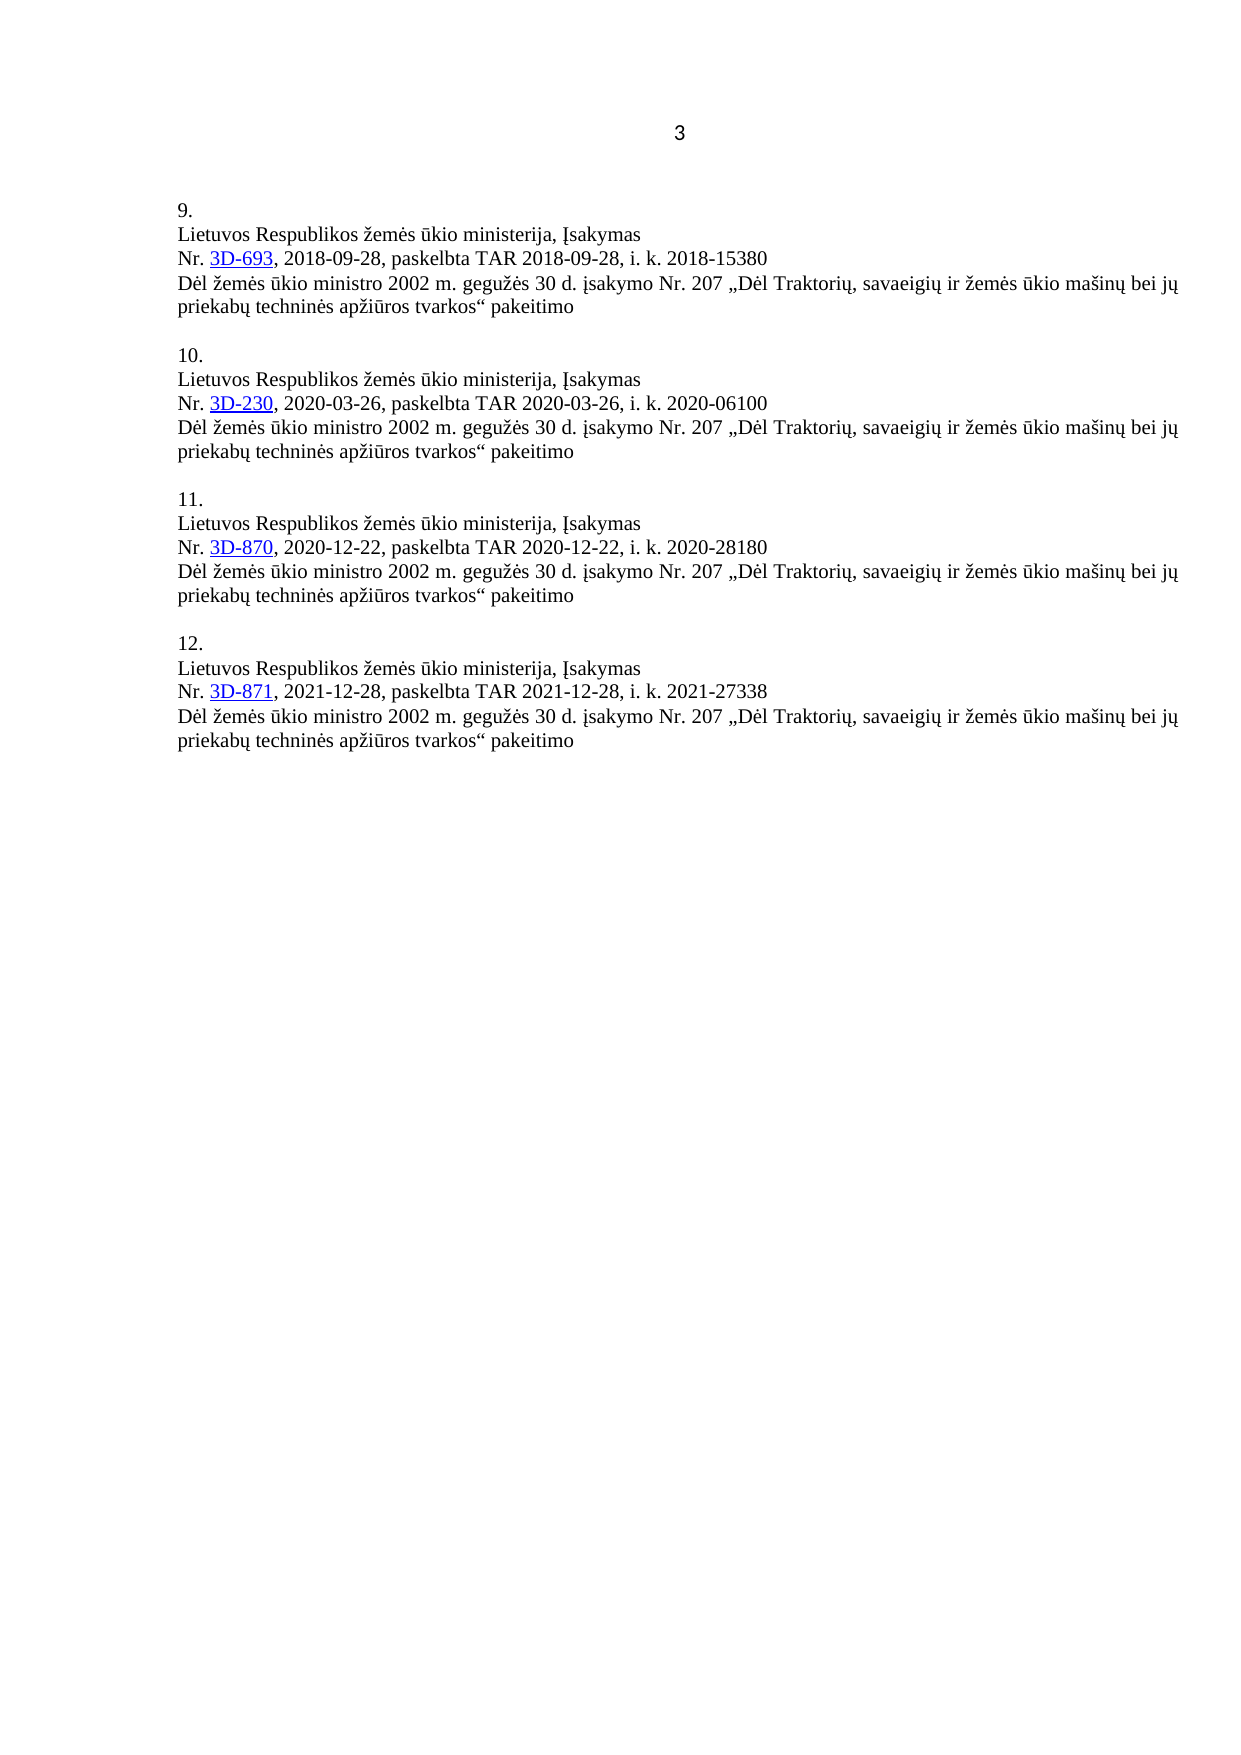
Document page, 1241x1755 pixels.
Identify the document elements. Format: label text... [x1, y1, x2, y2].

text Nr. 3D-693, 2018-09-28, paskelbta TAR 2018-09-28, i. k. 2018-15380 [177, 246, 1181, 270]
text Lietuvos Respublikos žemės ūkio ministerija, Įsakymas [177, 222, 1181, 246]
text Nr. 3D-871, 2021-12-28, paskelbta TAR 2021-12-28, i. k. 2021-27338 [177, 679, 1181, 703]
text Dėl žemės ūkio ministro 2002 m. gegužės 30 d. įsakymo Nr. 207 „Dėl Traktorių, savaeigių ir žemės ūkio mašinų bei jų priekabų techninės apžiūros tvarkos“ pakeitimo [177, 270, 1181, 318]
text 11. [177, 487, 1181, 511]
text Nr. 3D-870, 2020-12-22, paskelbta TAR 2020-12-22, i. k. 2020-28180 [177, 535, 1181, 559]
text Lietuvos Respublikos žemės ūkio ministerija, Įsakymas [177, 367, 1181, 391]
text Dėl žemės ūkio ministro 2002 m. gegužės 30 d. įsakymo Nr. 207 „Dėl Traktorių, savaeigių ir žemės ūkio mašinų bei jų priekabų techninės apžiūros tvarkos“ pakeitimo [177, 703, 1181, 752]
text Lietuvos Respublikos žemės ūkio ministerija, Įsakymas [177, 511, 1181, 535]
text 10. [177, 343, 1181, 367]
text Dėl žemės ūkio ministro 2002 m. gegužės 30 d. įsakymo Nr. 207 „Dėl Traktorių, savaeigių ir žemės ūkio mašinų bei jų priekabų techninės apžiūros tvarkos“ pakeitimo [177, 559, 1181, 607]
text 12. [177, 631, 1181, 655]
text Lietuvos Respublikos žemės ūkio ministerija, Įsakymas [177, 655, 1181, 679]
text 9. [177, 198, 1181, 222]
text Dėl žemės ūkio ministro 2002 m. gegužės 30 d. įsakymo Nr. 207 „Dėl Traktorių, savaeigių ir žemės ūkio mašinų bei jų priekabų techninės apžiūros tvarkos“ pakeitimo [177, 415, 1181, 463]
text Nr. 3D-230, 2020-03-26, paskelbta TAR 2020-03-26, i. k. 2020-06100 [177, 391, 1181, 415]
